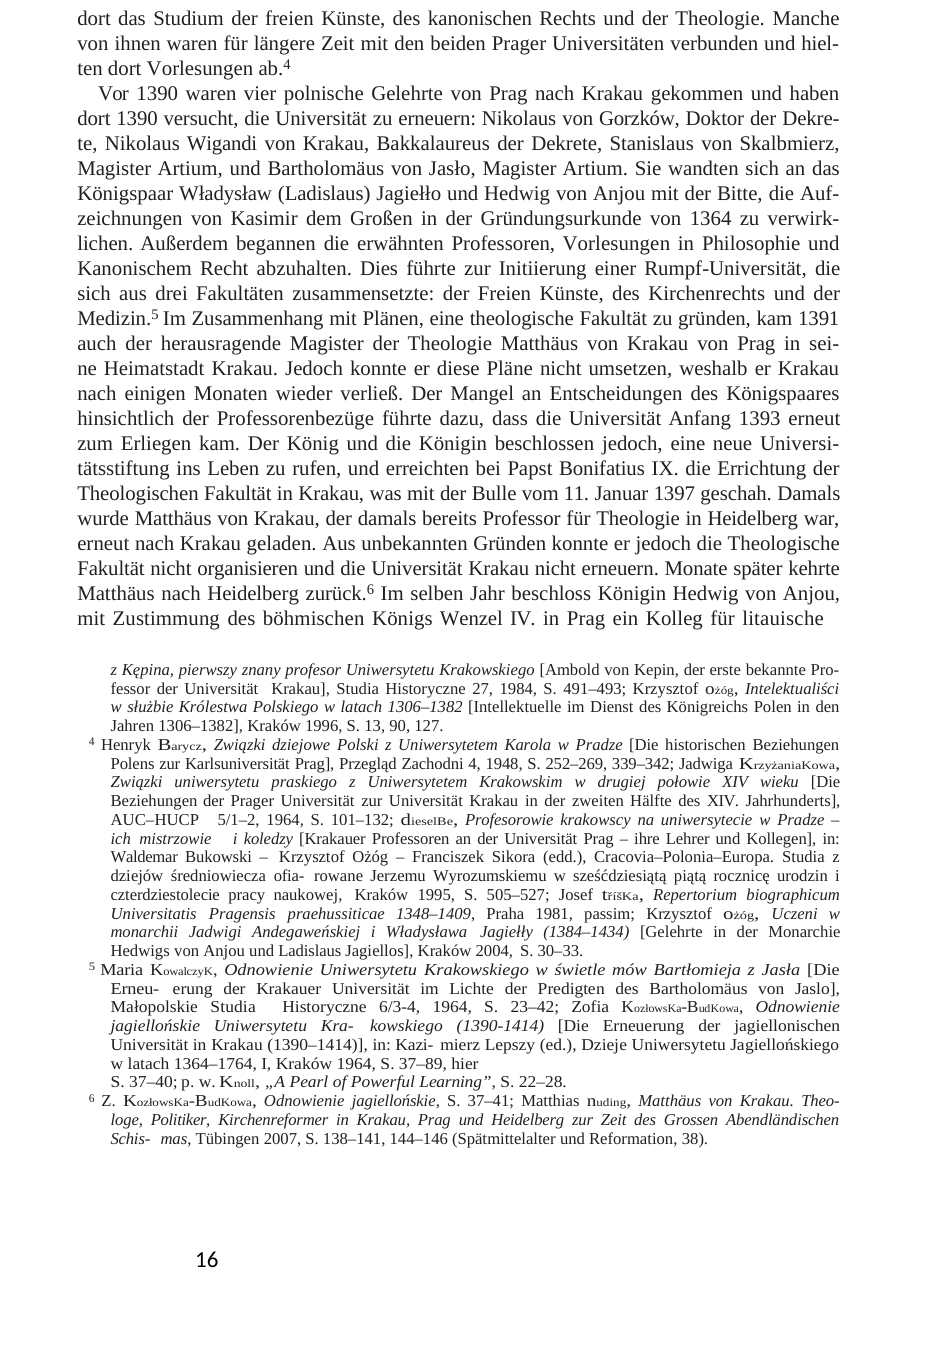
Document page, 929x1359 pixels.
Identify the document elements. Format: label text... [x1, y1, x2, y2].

text 6 Z. KozłowsKa-BudKowa, Odnowienie jagiellońskie, S. 37–41; Matthias nuding, Matthäus von Krakau. Theo- loge, Politiker, Kirchenreformer in Krakau, Prag und Heidelberg zur Zeit des Grossen Abendländischen Schis- mas, Tübingen 2007, S. 138–141, 144–146 (Spätmittelalter und Reformation, 38). [88, 1092, 840, 1148]
text Vor 1390 waren vier polnische Gelehrte von Prag nach Krakau gekommen und haben dort 1390 versucht, die Universität zu erneuern: Nikolaus von Gorzków, Doktor der Dekre- te, Nikolaus Wigandi von Krakau, Bakkalaureus der Dekrete, Stanislaus von Skalbmierz, Magister Artium, und Bartholomäus von Jasło, Magister Artium. Sie wandten sich an das Königspaar Władysław (Ladislaus) Jagiełło und Hedwig von Anjou mit der Bitte, die Auf- zeichnungen von Kasimir dem Großen in der Gründungsurkunde von 1364 zu verwirk- lichen. Außerdem begannen die erwähnten Professoren, Vorlesungen in Philosophie und Kanonischem Recht abzuhalten. Dies führte zur Initiierung einer Rumpf-Universität, die sich aus drei Fakultäten zusammensetzte: der Freien Künste, des Kirchenrechts und der Medizin.5 Im Zusammenhang mit Plänen, eine theologische Fakultät zu gründen, kam 1391 auch der herausragende Magister der Theologie Matthäus von Krakau von Prag in sei- ne Heimatstadt Krakau. Jedoch konnte er diese Pläne nicht umsetzen, weshalb er Krakau nach einigen Monaten wieder verließ. Der Mangel an Entscheidungen des Königspaares hinsichtlich der Professorenbezüge führte dazu, dass die Universität Anfang 1393 erneut zum Erliegen kam. Der König und die Königin beschlossen jedoch, eine neue Universi- tätsstiftung ins Leben zu rufen, und erreichten bei Papst Bonifatius IX. die Errichtung der Theologischen Fakultät in Krakau, was mit der Bulle vom 11. Januar 1397 geschah. Damals wurde Matthäus von Krakau, der damals bereits Professor für Theologie in Heidelberg war, erneut nach Krakau geladen. Aus unbekannten Gründen konnte er jedoch die Theologische Fakultät nicht organisieren und die Universität Krakau nicht erneuern. Monate später kehrte Matthäus nach Heidelberg zurück.6 Im selben Jahr beschloss Königin Hedwig von Anjou, mit Zustimmung des böhmischen Königs Wenzel IV. in Prag ein Kolleg für litauische [77, 81, 840, 630]
text 5 Maria KowalczyK, Odnowienie Uniwersytetu Krakowskiego w świetle mów Bartłomieja z Jasła [Die Erneu- erung der Krakauer Universität im Lichte der Predigten des Bartholomäus von Jaslo], Małopolskie Studia Historyczne 6/3-4, 1964, S. 23–42; Zofia KozłowsKa-BudKowa, Odnowienie jagiellońskie Uniwersytetu Kra- kowskiego (1390-1414) [Die Erneuerung der jagiellonischen Universität in Krakau (1390–1414)], in: Kazi- mierz Lepszy (ed.), Dzieje Uniwersytetu Jagiellońskiego w latach 1364–1764, I, Kraków 1964, S. 37–89, hier [88, 960, 840, 1073]
text 4 Henryk Barycz, Związki dziejowe Polski z Uniwersytetem Karola w Pradze [Die historischen Beziehungen Polens zur Karlsuniversität Prag], Przegląd Zachodni 4, 1948, S. 252–269, 339–342; Jadwiga KrzyżaniaKowa, Związki uniwersytetu praskiego z Uniwersytetem Krakowskim w drugiej połowie XIV wieku [Die Beziehungen der Prager Universität zur Universität Krakau in der zweiten Hälfte des XIV. Jahrhunderts], AUC–HUCP 5/1–2, 1964, S. 101–132; dieselBe, Profesorowie krakowscy na uniwersytecie w Pradze – ich mistrzowie i koledzy [Krakauer Professoren an der Universität Prag – ihre Lehrer und Kollegen], in: Waldemar Bukowski – Krzysztof Ożóg – Franciszek Sikora (edd.), Cracovia–Polonia–Europa. Studia z dziejów średniowiecza ofia- rowane Jerzemu Wyrozumskiemu w sześćdziesiątą piątą rocznicę urodzin i czterdziestolecie pracy naukowej, Kraków 1995, S. 505–527; Josef tříšKa, Repertorium biographicum Universitatis Pragensis praehussiticae 1348–1409, Praha 1981, passim; Krzysztof ożóg, Uczeni w monarchii Jadwigi Andegaweńskiej i Władysława Jagiełły (1384–1434) [Gelehrte in der Monarchie Hedwigs von Anjou und Ladislaus Jagiellos], Kraków 2004, S. 30–33. [88, 735, 840, 960]
text dort das Studium der freien Künste, des kanonischen Rechts und der Theologie. Manche von ihnen waren für längere Zeit mit den beiden Prager Universitäten verbunden und hiel- ten dort Vorlesungen ab.4 [77, 6, 840, 80]
text z Kępina, pierwszy znany profesor Uniwersytetu Krakowskiego [Ambold von Kepin, der erste bekannte Pro- fessor der Universität Krakau], Studia Historyczne 27, 1984, S. 491–493; Krzysztof ożóg, Intelektualiści w służbie Królestwa Polskiego w latach 1306–1382 [Intellektuelle im Dienst des Königreichs Polen in den Jahren 1306–1382], Kraków 1996, S. 13, 90, 127. [110, 660, 840, 735]
text S. 37–40; p. w. Knoll, „A Pearl of Powerful Learning”, S. 22–28. [110, 1073, 851, 1091]
